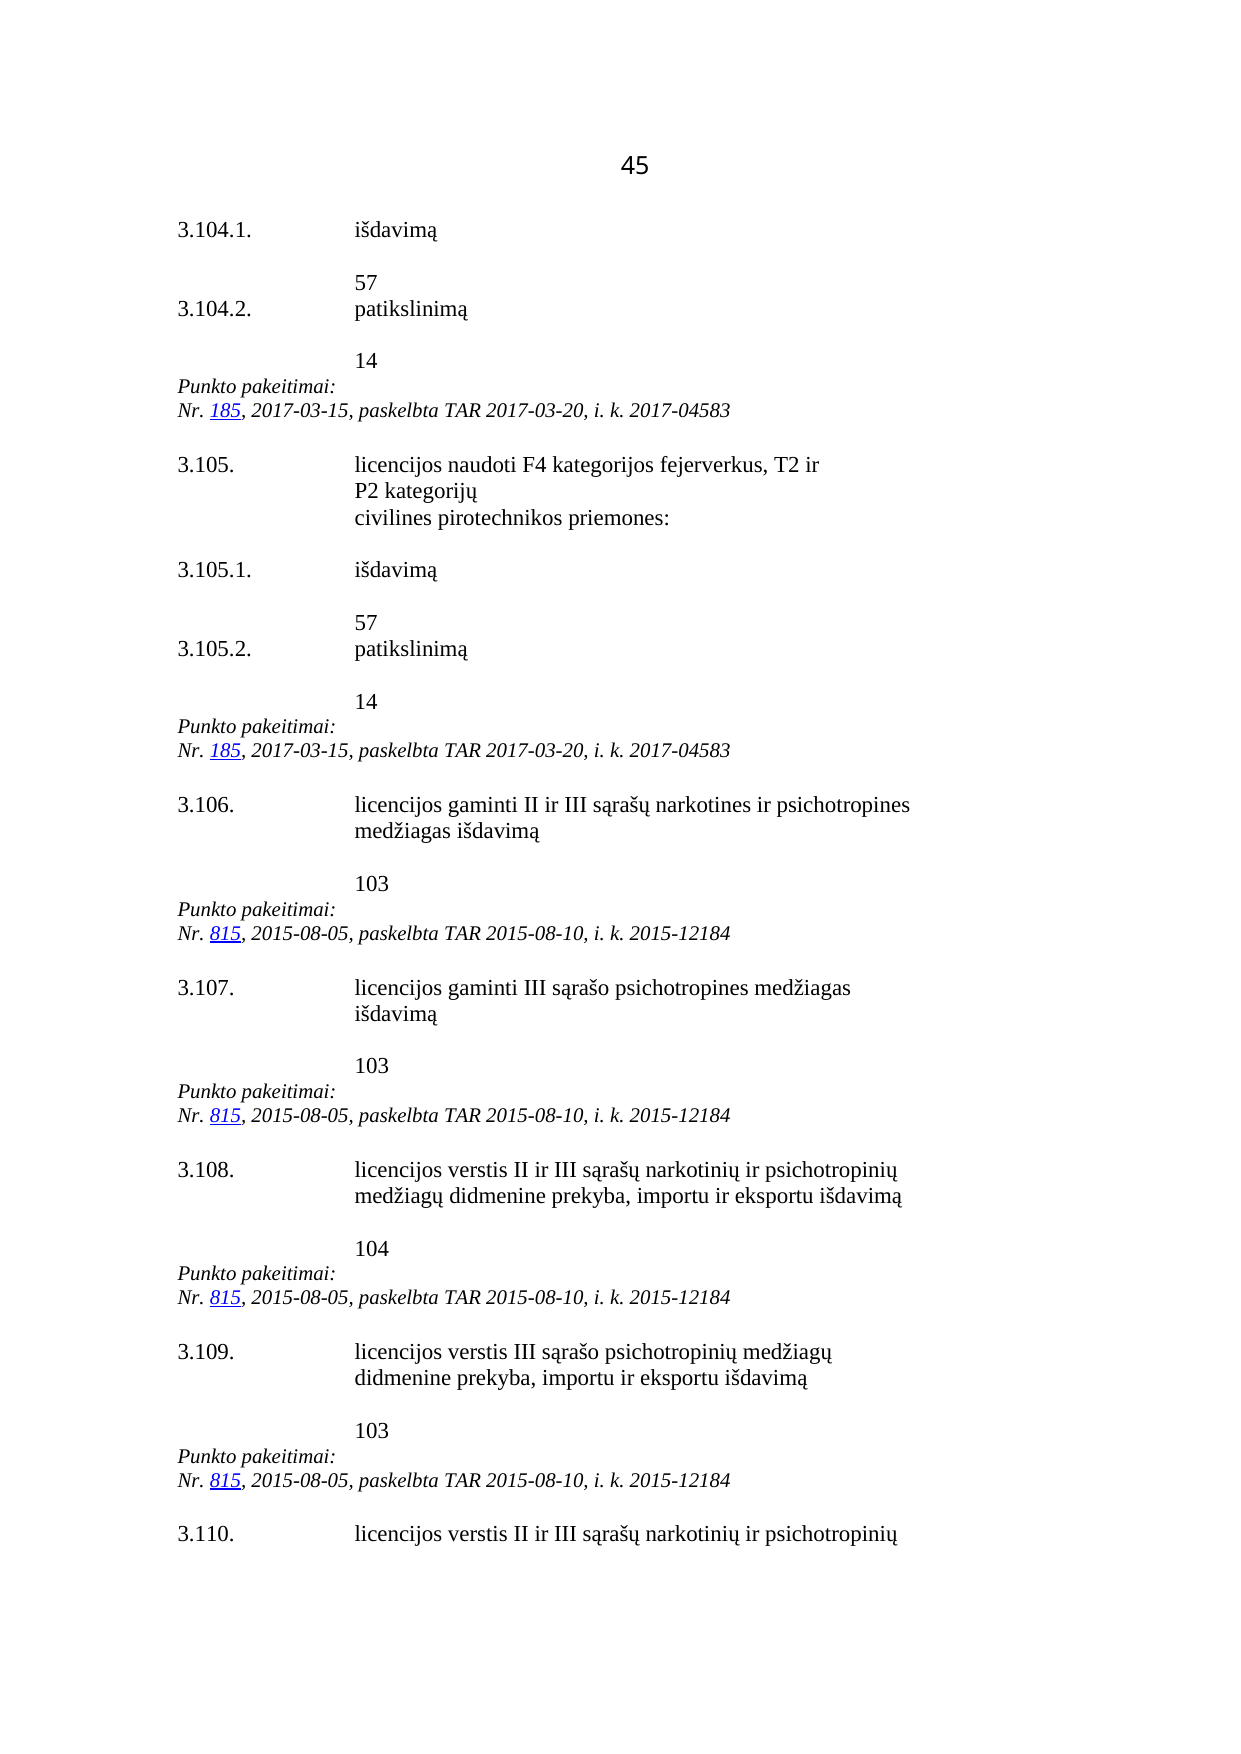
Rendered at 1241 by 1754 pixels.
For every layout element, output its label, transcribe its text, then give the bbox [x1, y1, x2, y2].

text 3.104.2. patikslinimą 14 [177, 295, 945, 374]
text 3.107. licencijos gaminti III sąrašo psichotropines medžiagas [177, 973, 945, 1000]
text Nr. 815, 2015-08-05, paskelbta TAR 2015-08-10, i. k. 2015-12184 [177, 1468, 1093, 1492]
text 3.109. licencijos verstis III sąrašo psichotropinių medžiagų [177, 1338, 945, 1364]
text 3.108. licencijos verstis II ir III sąrašų narkotinių ir psichotropinių [177, 1156, 945, 1182]
text Nr. 815, 2015-08-05, paskelbta TAR 2015-08-10, i. k. 2015-12184 [177, 1285, 1093, 1309]
text Punkto pakeitimai: [177, 714, 1093, 738]
text išdavimą 103 [354, 1000, 945, 1079]
text Nr. 185, 2017-03-15, paskelbta TAR 2017-03-20, i. k. 2017-04583 [177, 398, 1093, 422]
text Punkto pakeitimai: [177, 374, 1093, 398]
text Punkto pakeitimai: [177, 1261, 1093, 1285]
text Nr. 815, 2015-08-05, paskelbta TAR 2015-08-10, i. k. 2015-12184 [177, 1103, 1093, 1127]
text 3.105. licencijos naudoti F4 kategorijos fejerverkus, T2 ir P2 kategorijų [177, 451, 945, 503]
text 3.105.2. patikslinimą 14 [177, 635, 945, 714]
text Punkto pakeitimai: [177, 1443, 1093, 1468]
text didmenine prekyba, importu ir eksportu išdavimą 103 [354, 1364, 945, 1443]
text 3.110. licencijos verstis II ir III sąrašų narkotinių ir psichotropinių [177, 1520, 945, 1547]
text Punkto pakeitimai: [177, 897, 1093, 921]
text 3.105.1. išdavimą 57 [177, 556, 945, 635]
text Nr. 815, 2015-08-05, paskelbta TAR 2015-08-10, i. k. 2015-12184 [177, 921, 1093, 945]
text 3.106. licencijos gaminti II ir III sąrašų narkotines ir psichotropines [177, 791, 945, 818]
text 3.104.1. išdavimą 57 [177, 216, 945, 295]
text civilines pirotechnikos priemones: [354, 503, 945, 556]
text Punkto pakeitimai: [177, 1079, 1093, 1103]
text medžiagas išdavimą 103 [354, 818, 945, 897]
text Nr. 185, 2017-03-15, paskelbta TAR 2017-03-20, i. k. 2017-04583 [177, 738, 1093, 762]
text medžiagų didmenine prekyba, importu ir eksportu išdavimą 104 [354, 1182, 945, 1261]
